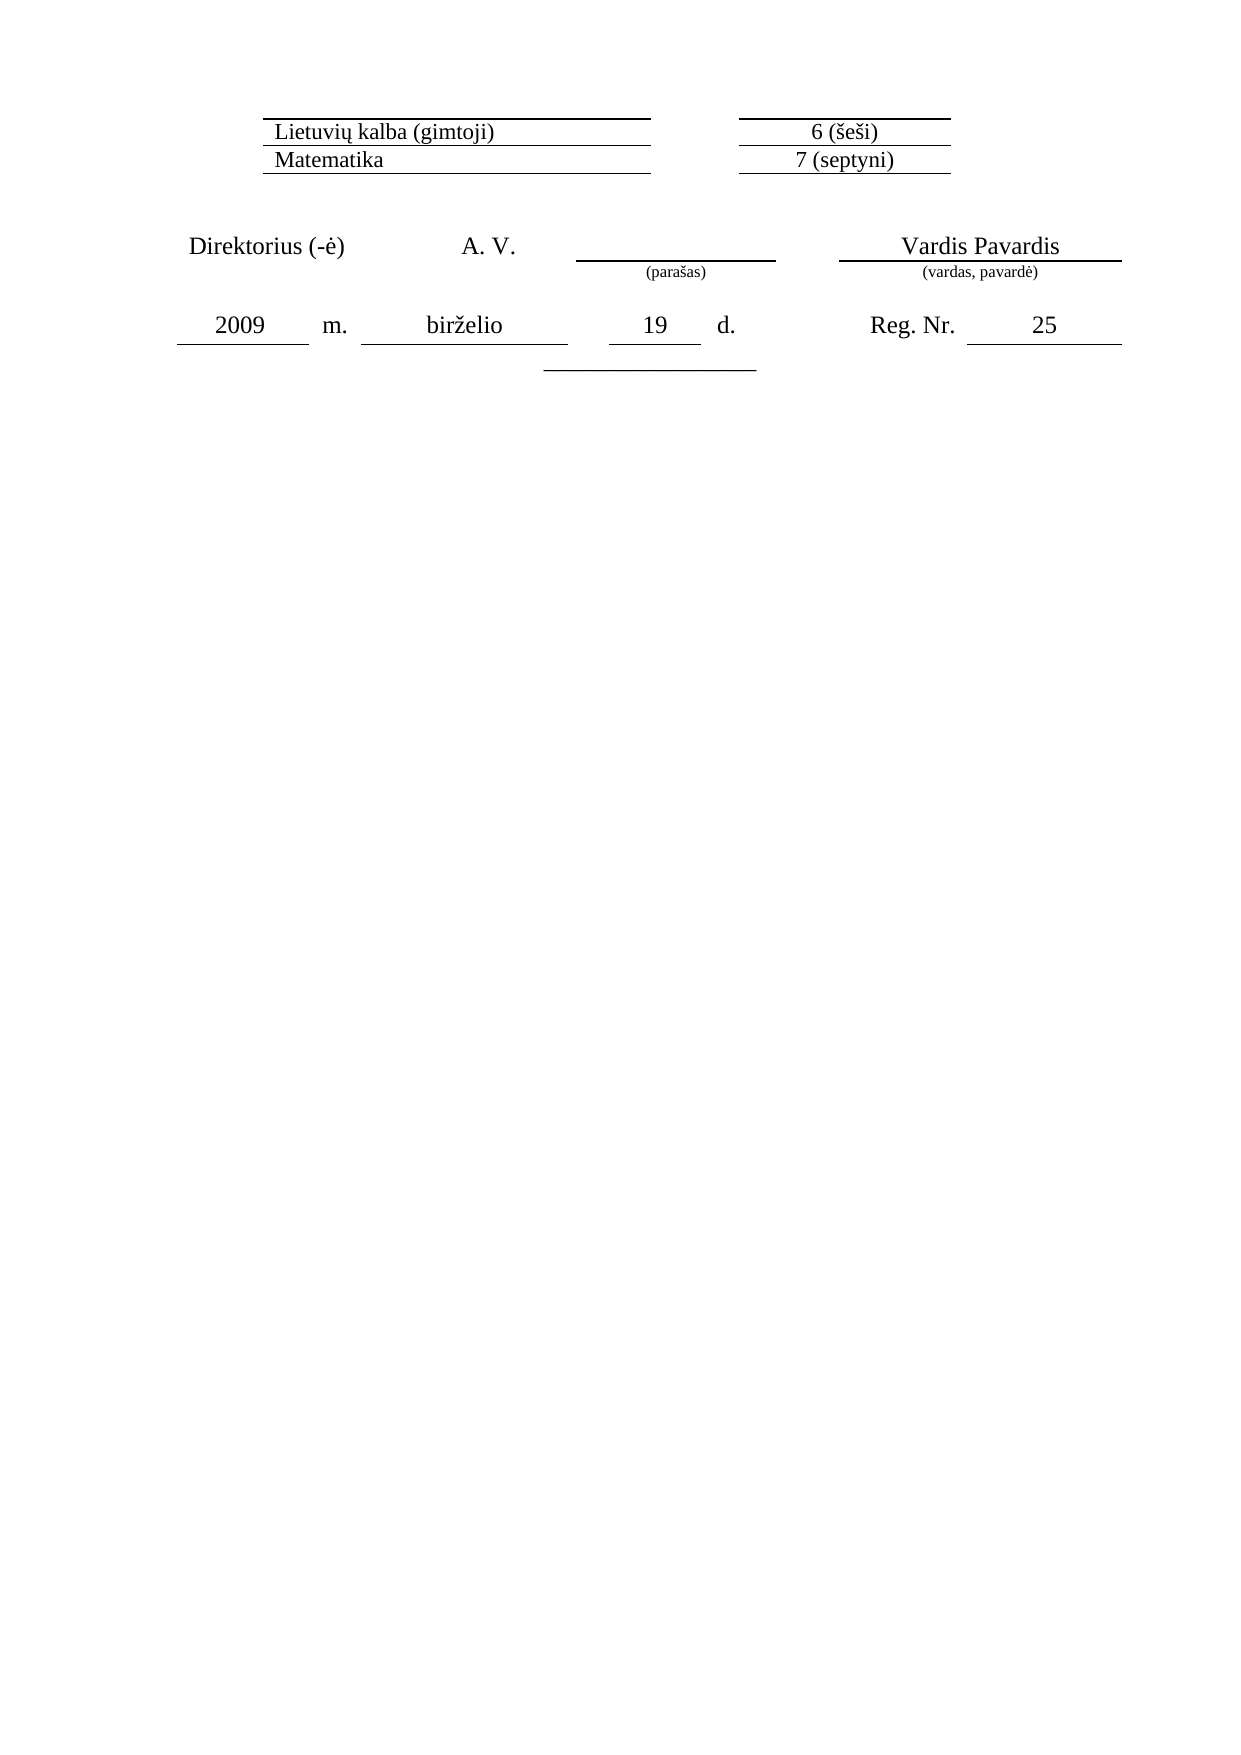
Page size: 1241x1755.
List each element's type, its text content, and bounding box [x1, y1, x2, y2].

table_header [776, 231, 838, 260]
table_header Reg. Nr. [752, 310, 967, 343]
table_header birželio [361, 310, 568, 343]
table_cell [776, 260, 838, 281]
table_cell 6 (šeši) [739, 120, 951, 144]
table_header 19 [609, 310, 701, 343]
table_cell [651, 118, 738, 144]
table_header 2009 [177, 310, 309, 343]
table_header m. [309, 310, 361, 343]
table_cell Matematika [263, 146, 651, 172]
table_cell [177, 118, 263, 144]
table_cell [951, 145, 1122, 172]
table_cell [401, 260, 576, 281]
table_header [576, 231, 776, 260]
table_header A. V. [401, 231, 576, 260]
table_cell 7 (septyni) [739, 146, 951, 172]
table_header Direktorius (-ė) [177, 231, 401, 260]
table_cell [177, 145, 263, 172]
table_cell Lietuvių kalba (gimtoji) [263, 120, 651, 144]
table_header Vardis Pavardis [839, 231, 1122, 260]
table_cell [177, 260, 401, 281]
text _________________ [177, 345, 1122, 374]
table_cell (vardas, pavardė) [839, 262, 1122, 281]
table_header [568, 310, 609, 343]
table_cell (parašas) [576, 262, 776, 281]
table_cell [951, 118, 1122, 144]
table_cell [651, 145, 738, 172]
table_header d. [701, 310, 752, 343]
table_header 25 [967, 310, 1122, 343]
